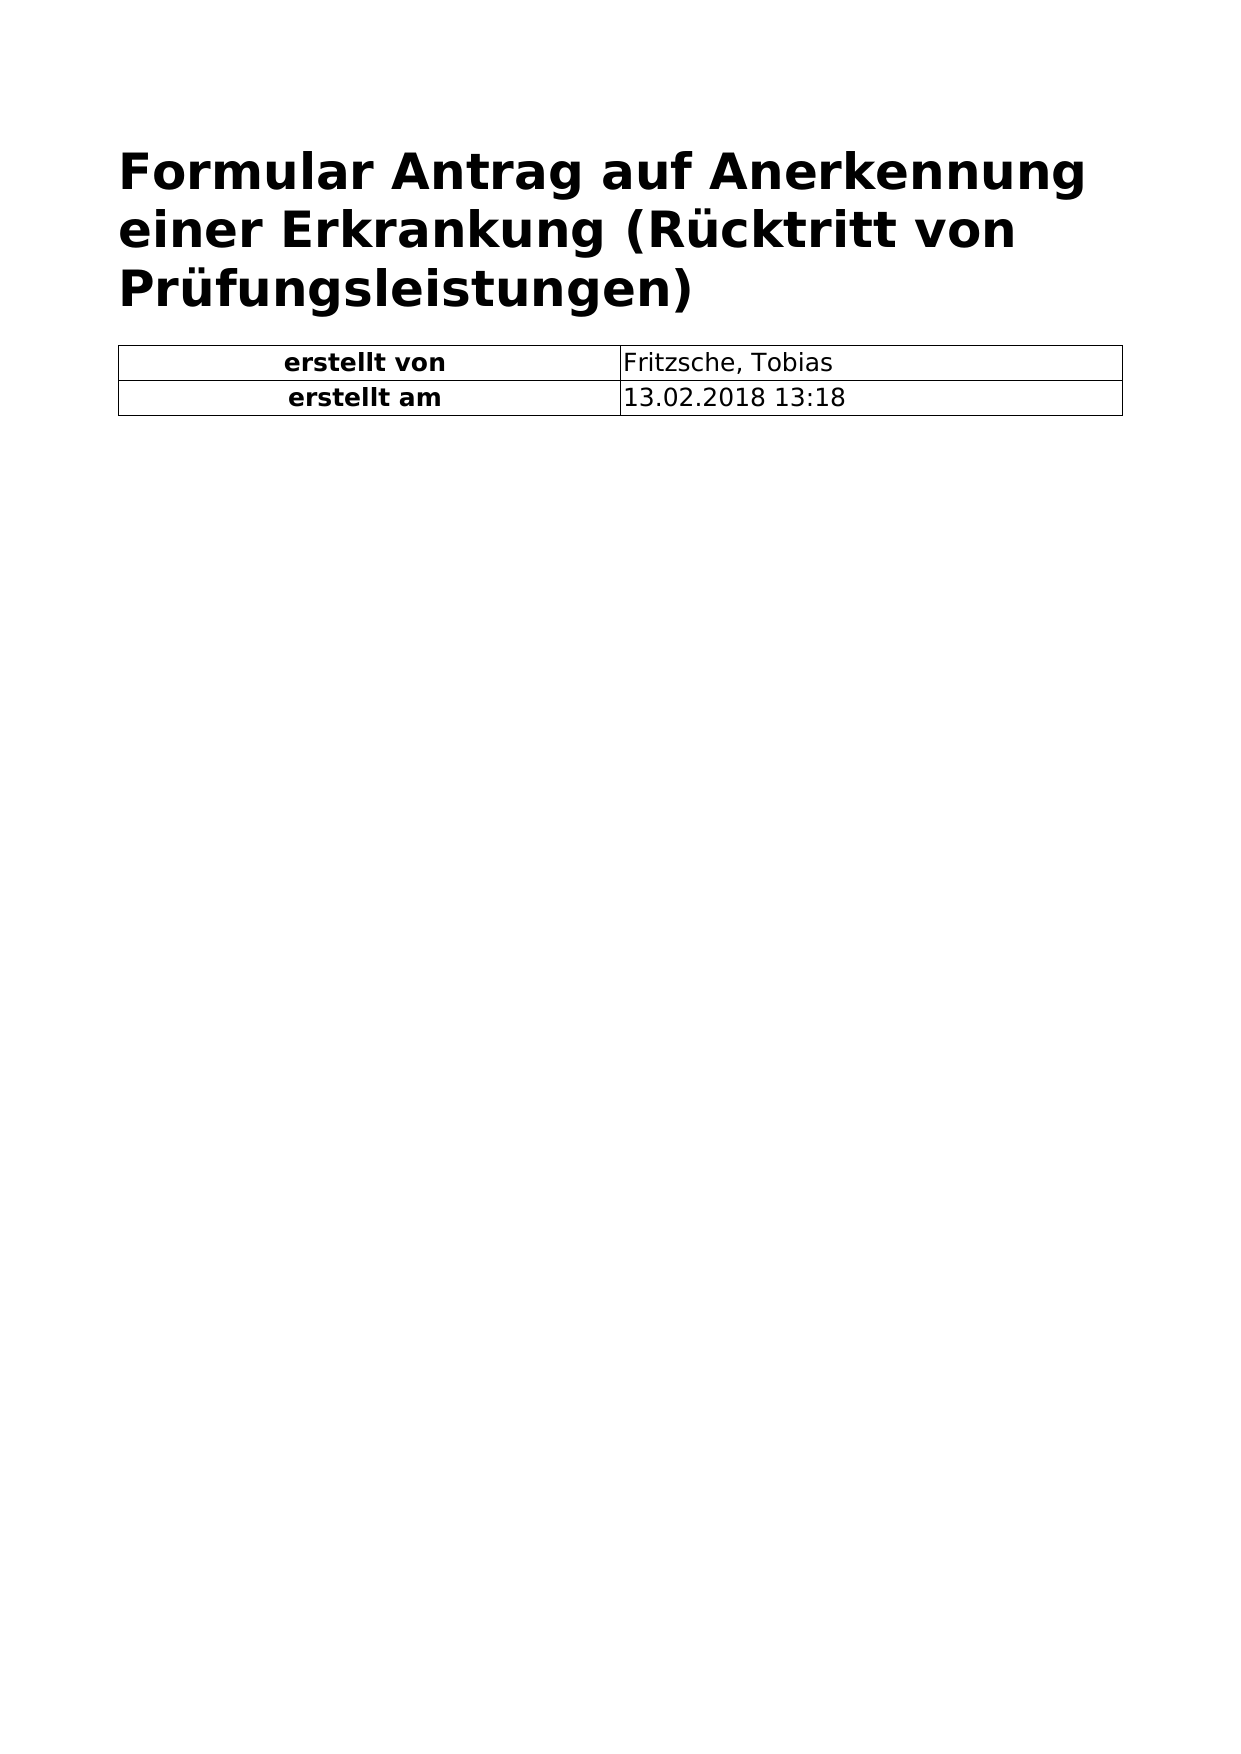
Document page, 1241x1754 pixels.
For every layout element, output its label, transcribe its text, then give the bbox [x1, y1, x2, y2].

table_cell 13.02.2018 13:18 [621, 381, 1122, 415]
table_header Fritzsche, Tobias [621, 346, 1122, 380]
subtitle Formular Antrag auf Anerkennung einer Erkrankung (Rücktritt von Prüfungsleistungen) [118, 143, 1122, 318]
table_cell erstellt am [119, 381, 620, 415]
table_header erstellt von [119, 346, 620, 380]
